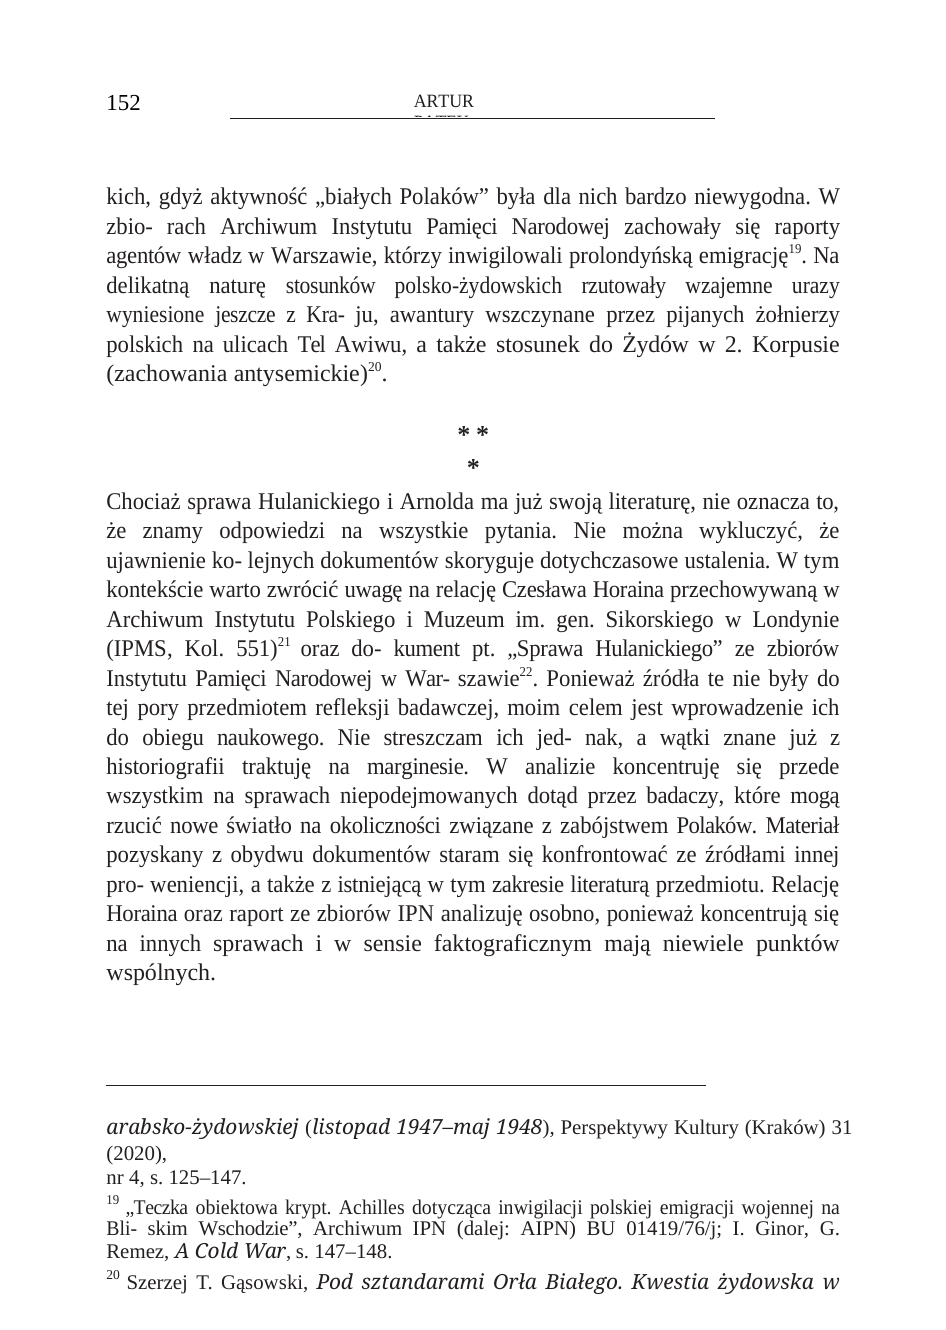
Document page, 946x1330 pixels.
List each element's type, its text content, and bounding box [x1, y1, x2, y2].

text kich, gdyż aktywność „białych Polaków” była dla nich bardzo niewygodna. W zbio- rach Archiwum Instytutu Pamięci Narodowej zachowały się raporty agentów władz w Warszawie, którzy inwigilowali prolondyńską emigrację19. Na delikatną naturę stosunków polsko-żydowskich rzutowały wzajemne urazy wyniesione jeszcze z Kra- ju, awantury wszczynane przez pijanych żołnierzy polskich na ulicach Tel Awiwu, a także stosunek do Żydów w 2. Korpusie (zachowania antysemickie)20. [106, 182, 840, 387]
text 20 Szerzej T. Gąsowski, Pod sztandarami Orła Białego. Kwestia żydowska w [106, 1270, 840, 1294]
text Chociaż sprawa Hulanickiego i Arnolda ma już swoją literaturę, nie oznacza to, że znamy odpowiedzi na wszystkie pytania. Nie można wykluczyć, że ujawnienie ko- lejnych dokumentów skoryguje dotychczasowe ustalenia. W tym kontekście warto zwrócić uwagę na relację Czesława Horaina przechowywaną w Archiwum Instytutu Polskiego i Muzeum im. gen. Sikorskiego w Londynie (IPMS, Kol. 551)21 oraz do- kument pt. „Sprawa Hulanickiego” ze zbiorów Instytutu Pamięci Narodowej w War- szawie22. Ponieważ źródła te nie były do tej pory przedmiotem refleksji badawczej, moim celem jest wprowadzenie ich do obiegu naukowego. Nie streszczam ich jed- nak, a wątki znane już z historiografii traktuję na marginesie. W analizie koncentruję się przede wszystkim na sprawach niepodejmowanych dotąd przez badaczy, które mogą rzucić nowe światło na okoliczności związane z zabójstwem Polaków. Materiał pozyskany z obydwu dokumentów staram się konfrontować ze źródłami innej pro- weniencji, a także z istniejącą w tym zakresie literaturą przedmiotu. Relację Horaina oraz raport ze zbiorów IPN analizuję osobno, ponieważ koncentrują się na innych sprawach i w sensie faktograficznym mają niewiele punktów wspólnych. [106, 487, 840, 986]
text nr 4, s. 125–147. [106, 1166, 852, 1189]
text arabsko-żydowskiej (listopad 1947–maj 1948), Perspektywy Kultury (Kraków) 31 (2020), [106, 1114, 852, 1166]
text 19 „Teczka obiektowa krypt. Achilles dotycząca inwigilacji polskiej emigracji wojennej na Bli- skim Wschodzie”, Archiwum IPN (dalej: AIPN) BU 01419/76/j; I. Ginor, G. Remez, A Cold War, s. 147–148. [106, 1195, 840, 1264]
subtitle * * * [448, 418, 498, 486]
